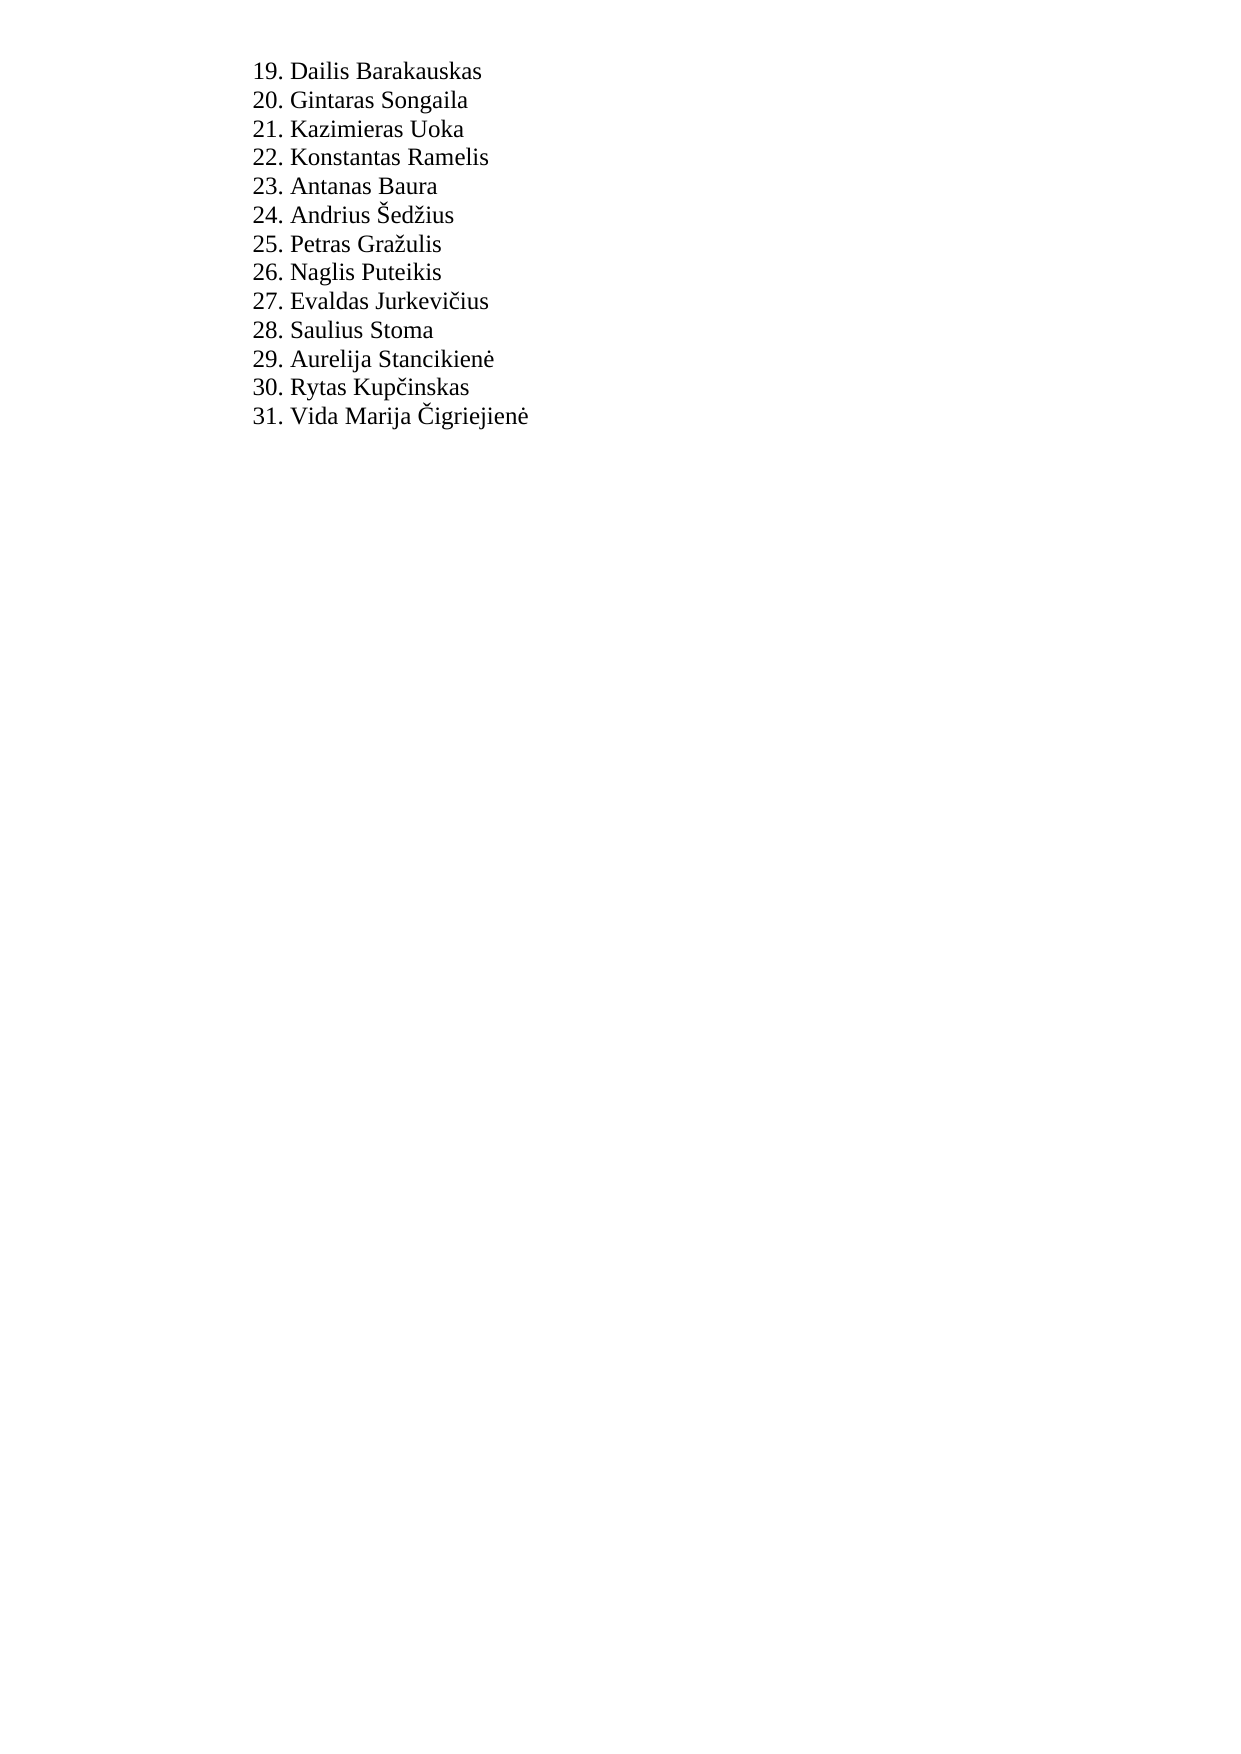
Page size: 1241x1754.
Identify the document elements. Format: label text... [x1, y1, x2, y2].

list Evaldas Jurkevičius [252, 286, 1181, 315]
list Andrius Šedžius [252, 200, 1181, 229]
list Antanas Baura [252, 171, 1181, 200]
list Aurelija Stancikienė [252, 344, 1181, 372]
list Naglis Puteikis [252, 257, 1181, 286]
list Gintaras Songaila [252, 85, 1181, 114]
list Dailis Barakauskas [252, 56, 1181, 85]
list Petras Gražulis [252, 229, 1181, 257]
list Rytas Kupčinskas [252, 372, 1181, 401]
list Vida Marija Čigriejienė [252, 401, 1181, 430]
list Kazimieras Uoka [252, 114, 1181, 142]
list Konstantas Ramelis [252, 142, 1181, 171]
list Saulius Stoma [252, 315, 1181, 344]
